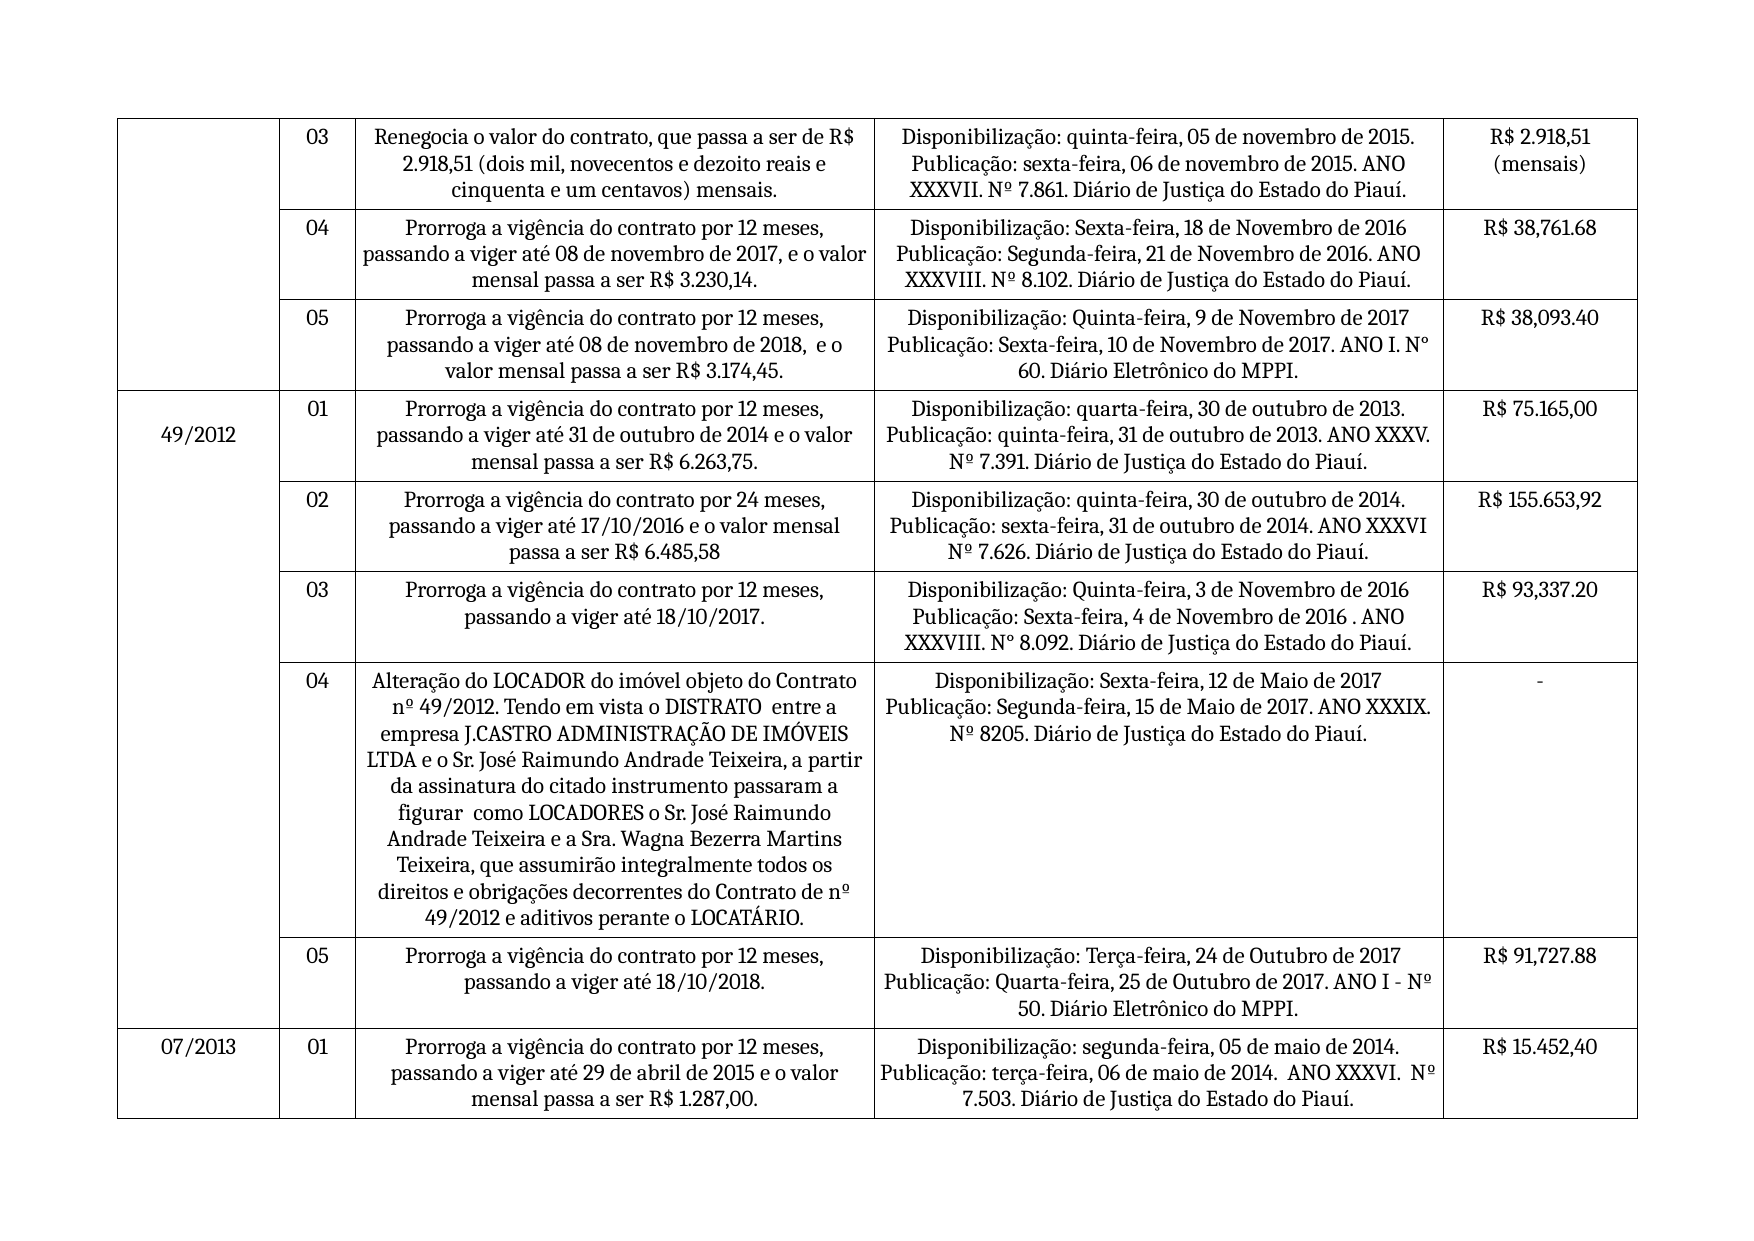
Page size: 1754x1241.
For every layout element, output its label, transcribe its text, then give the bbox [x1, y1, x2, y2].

table_cell Disponibilização: Sexta-feira, 12 de Maio de 2017 Publicação: Segunda-feira, 15 de Maio de 2017. ANO XXXIX. Nº 8205. Diário de Justiça do Estado do Piauí. [875, 663, 1443, 937]
table_cell 05 [280, 938, 355, 1028]
table_cell 03 [280, 572, 355, 662]
table_cell Disponibilização: quinta-feira, 05 de novembro de 2015. Publicação: sexta-feira, 06 de novembro de 2015. ANO XXXVII. Nº 7.861. Diário de Justiça do Estado do Piauí. [875, 119, 1443, 209]
table_cell Prorroga a vigência do contrato por 12 meses, passando a viger até 18/10/2017. [356, 572, 874, 662]
table_cell 01 [280, 391, 355, 481]
table_cell 04 [280, 663, 355, 937]
table_cell 05 [280, 300, 355, 390]
table_cell Disponibilização: Sexta-feira, 18 de Novembro de 2016 Publicação: Segunda-feira, 21 de Novembro de 2016. ANO XXXVIII. Nº 8.102. Diário de Justiça do Estado do Piauí. [875, 210, 1443, 299]
table_cell 03 [280, 119, 355, 209]
table_cell R$ 38.761,68 [1444, 210, 1637, 299]
table_cell Prorroga a vigência do contrato por 12 meses, passando a viger até 29 de abril de 2015 e o valor mensal passa a ser R$ 1.287,00. [356, 1029, 874, 1118]
table_cell - [1444, 663, 1637, 937]
table_cell R$ 38.093,40 [1444, 300, 1637, 390]
table_cell Prorroga a vigência do contrato por 24 meses, passando a viger até 17/10/2016 e o valor mensal passa a ser R$ 6.485,58 [356, 482, 874, 571]
table_cell R$ 91.727,88 [1444, 938, 1637, 1028]
table_cell [118, 119, 279, 390]
table_cell Disponibilização: quinta-feira, 30 de outubro de 2014. Publicação: sexta-feira, 31 de outubro de 2014. ANO XXXVI Nº 7.626. Diário de Justiça do Estado do Piauí. [875, 482, 1443, 571]
table_cell 07/2013 [118, 1029, 279, 1118]
table_cell 04 [280, 210, 355, 299]
table_cell R$ 155.653,92 [1444, 482, 1637, 571]
table_cell Disponibilização: quarta-feira, 30 de outubro de 2013. Publicação: quinta-feira, 31 de outubro de 2013. ANO XXXV. Nº 7.391. Diário de Justiça do Estado do Piauí. [875, 391, 1443, 481]
table_cell Disponibilização: Quinta-feira, 9 de Novembro de 2017 Publicação: Sexta-feira, 10 de Novembro de 2017. ANO I. N° 60. Diário Eletrônico do MPPI. [875, 300, 1443, 390]
table_cell Disponibilização: segunda-feira, 05 de maio de 2014. Publicação: terça-feira, 06 de maio de 2014. ANO XXXVI. Nº 7.503. Diário de Justiça do Estado do Piauí. [875, 1029, 1443, 1118]
table_cell 49/2012 [118, 391, 279, 1028]
table_cell Renegocia o valor do contrato, que passa a ser de R$ 2.918,51 (dois mil, novecentos e dezoito reais e cinquenta e um centavos) mensais. [356, 119, 874, 209]
table_cell Prorroga a vigência do contrato por 12 meses, passando a viger até 08 de novembro de 2018, e o valor mensal passa a ser R$ 3.174,45. [356, 300, 874, 390]
table_cell Alteração do LOCADOR do imóvel objeto do Contrato nº 49/2012. Tendo em vista o DISTRATO entre a empresa J.CASTRO ADMINISTRAÇÃO DE IMÓVEIS LTDA e o Sr. José Raimundo Andrade Teixeira, a partir da assinatura do citado instrumento passaram a figurar como LOCADORES o Sr. José Raimundo Andrade Teixeira e a Sra. Wagna Bezerra Martins Teixeira, que assumirão integralmente todos os direitos e obrigações decorrentes do Contrato de nº 49/2012 e aditivos perante o LOCATÁRIO. [356, 663, 874, 937]
table_cell 01 [280, 1029, 355, 1118]
table_cell 02 [280, 482, 355, 571]
table_cell Prorroga a vigência do contrato por 12 meses, passando a viger até 31 de outubro de 2014 e o valor mensal passa a ser R$ 6.263,75. [356, 391, 874, 481]
table_cell R$ 15.452,40 [1444, 1029, 1637, 1118]
table_cell Disponibilização: Quinta-feira, 3 de Novembro de 2016 Publicação: Sexta-feira, 4 de Novembro de 2016 . ANO XXXVIII. N° 8.092. Diário de Justiça do Estado do Piauí. [875, 572, 1443, 662]
table_cell R$ 75.165,00 [1444, 391, 1637, 481]
table_cell Prorroga a vigência do contrato por 12 meses, passando a viger até 18/10/2018. [356, 938, 874, 1028]
table_cell R$ 93.337,20 [1444, 572, 1637, 662]
table_cell Disponibilização: Terça-feira, 24 de Outubro de 2017 Publicação: Quarta-feira, 25 de Outubro de 2017. ANO I - Nº 50. Diário Eletrônico do MPPI. [875, 938, 1443, 1028]
table_cell R$ 2.918,51 (mensais) [1444, 119, 1637, 209]
table_cell Prorroga a vigência do contrato por 12 meses, passando a viger até 08 de novembro de 2017, e o valor mensal passa a ser R$ 3.230,14. [356, 210, 874, 299]
